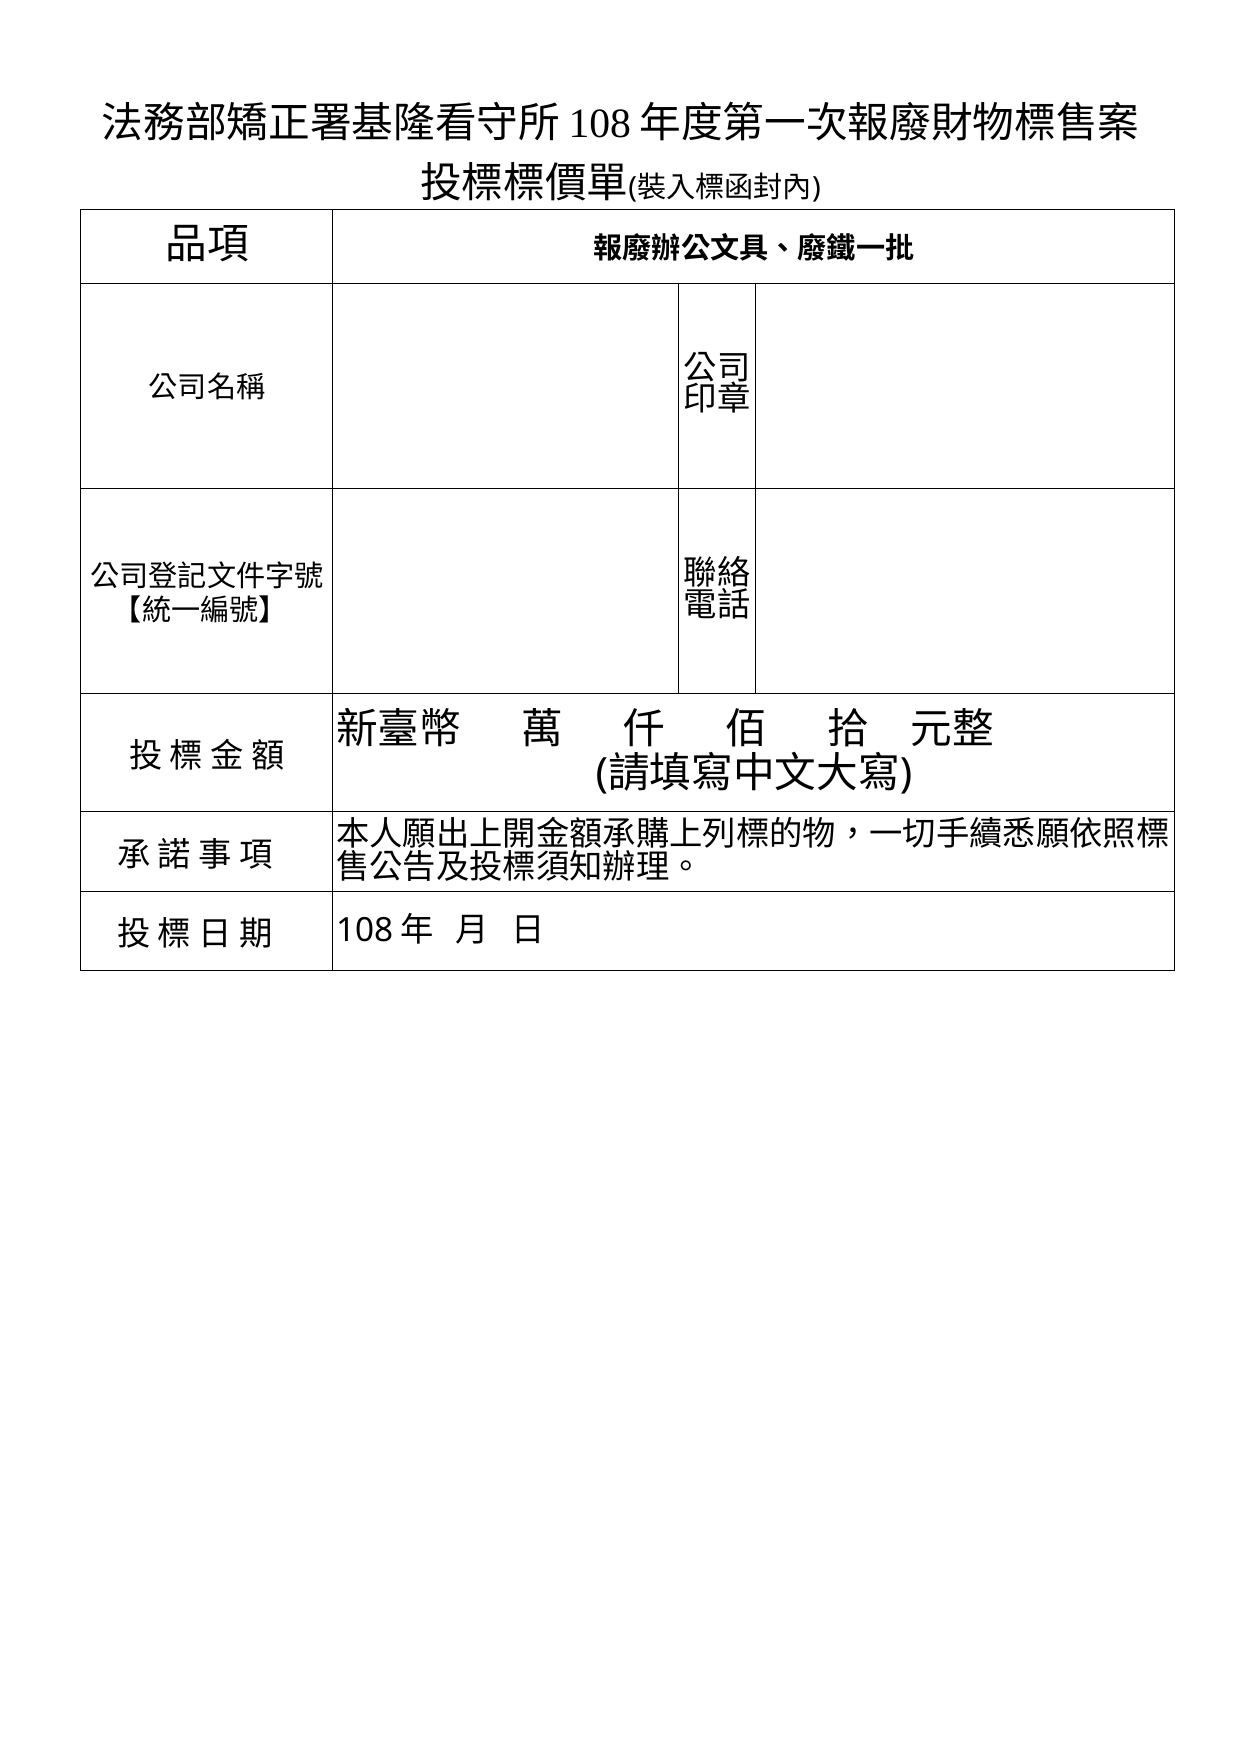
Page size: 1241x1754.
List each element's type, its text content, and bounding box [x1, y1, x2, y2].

table_cell 公司登記文件字號 【統一編號】 [81, 489, 332, 693]
table_cell 聯絡 電話 [679, 489, 755, 693]
table_cell 新臺幣 萬 仟 佰 拾 元整 (請填寫中文大寫) [333, 694, 1174, 811]
text 投標標價單(裝入標函封內) [89, 149, 1152, 209]
table_cell 公司名稱 [81, 284, 332, 488]
text 法務部矯正署基隆看守所108年度第一次報廢財物標售案 [74, 89, 1167, 149]
table_cell 本人願出上開金額承購上列標的物，一切手續悉願依照標售公告及投標須知辦理。 [333, 812, 1174, 891]
table_cell 108年 月 日 [333, 892, 1174, 970]
table_cell [333, 284, 678, 488]
table_cell 投 標 日 期 [81, 892, 332, 970]
table_cell 承 諾 事 項 [81, 812, 332, 891]
table_cell [756, 489, 1174, 693]
table_header 品項 [81, 210, 332, 282]
table_cell [333, 489, 678, 693]
table_cell [756, 284, 1174, 488]
table_header 報廢辦公文具、廢鐵一批 [333, 210, 1174, 282]
table_cell 投 標 金 額 [81, 694, 332, 811]
table_cell 公司印章 [679, 284, 755, 488]
